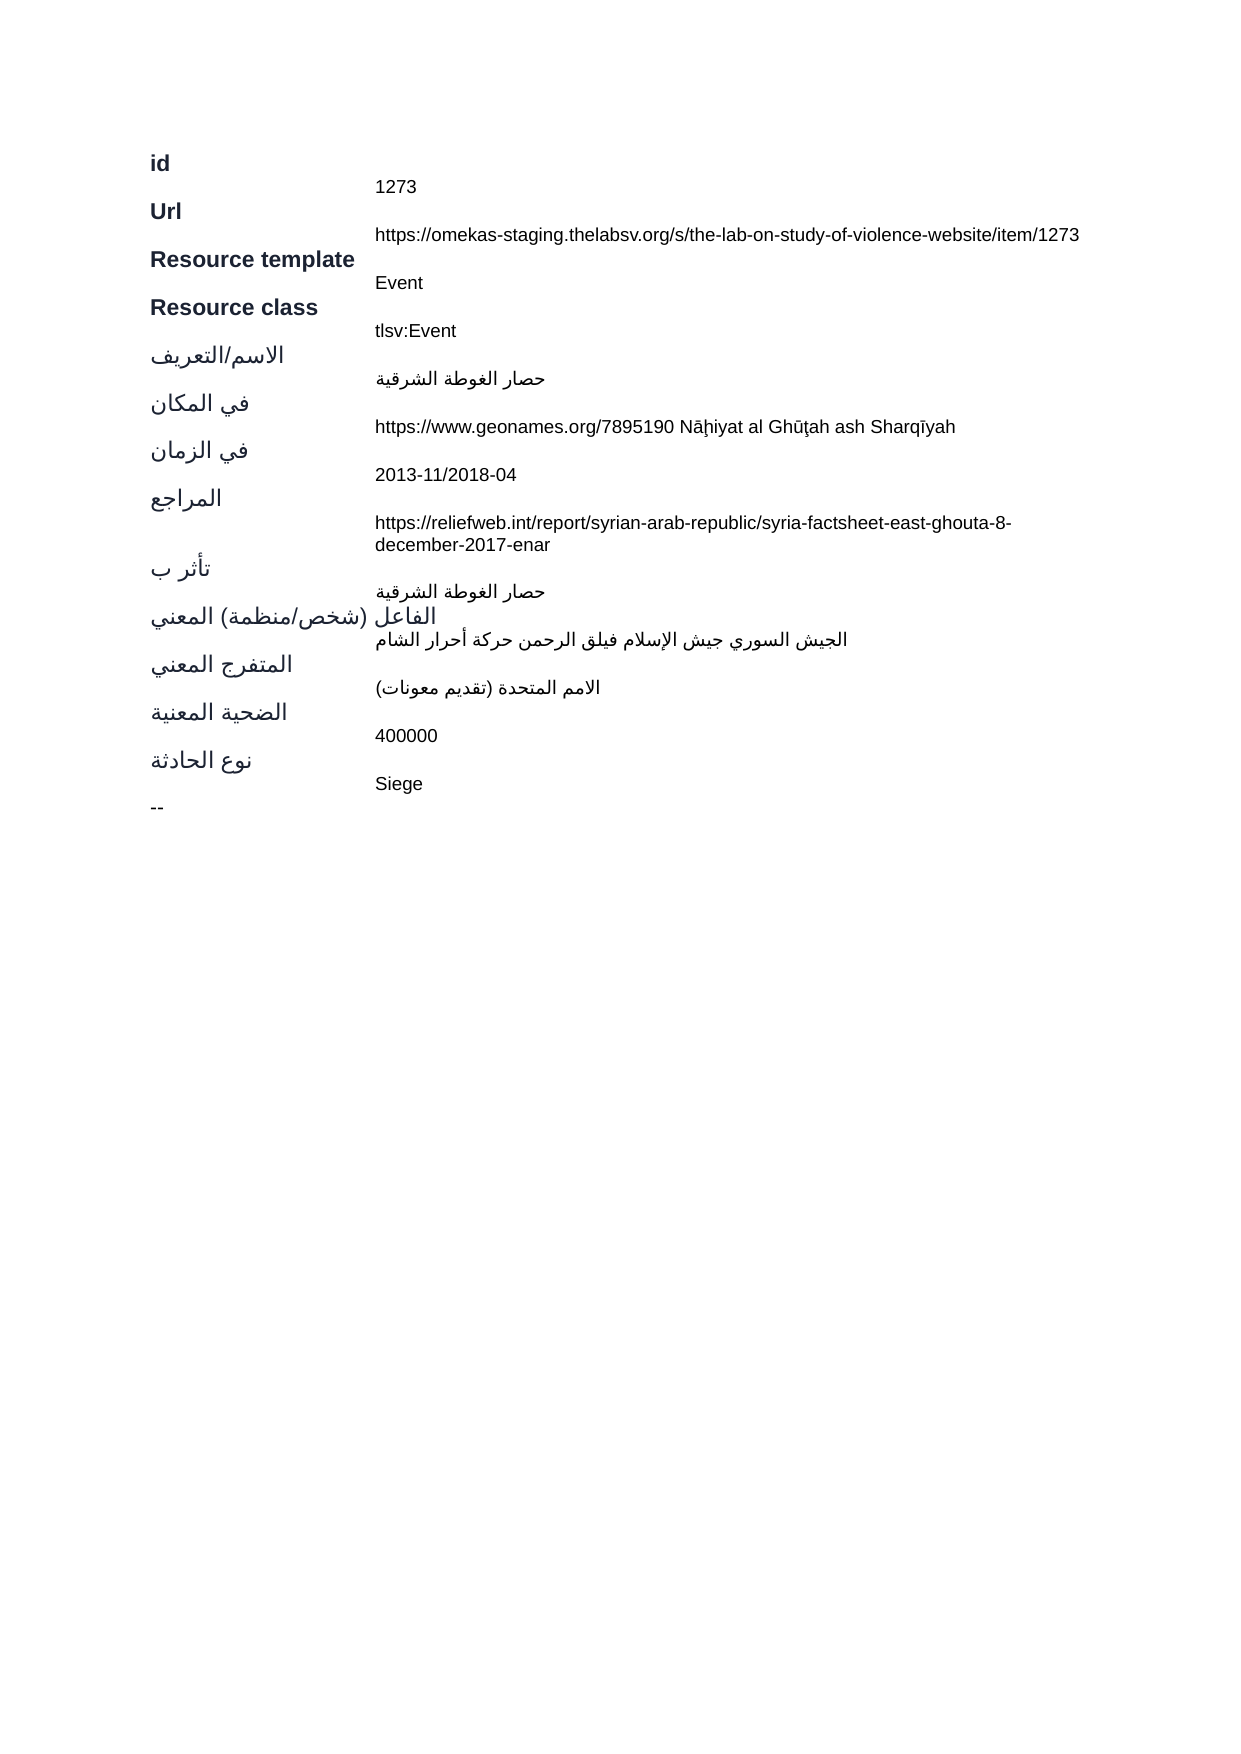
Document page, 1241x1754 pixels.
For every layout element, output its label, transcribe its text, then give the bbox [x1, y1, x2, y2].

text https://www.geonames.org/7895190 Nāḩiyat al Ghūţah ash Sharqīyah [375, 416, 1090, 437]
text المتفرج المعني [150, 651, 1090, 677]
text https://reliefweb.int/report/syrian-arab-republic/syria-factsheet-east-ghouta-8-december-2017-enar [375, 512, 1090, 555]
text Resource template [150, 246, 1090, 272]
text https://omekas-staging.thelabsv.org/s/the-lab-on-study-of-violence-website/item/1273 [375, 224, 1090, 246]
text المراجع [150, 485, 1090, 512]
text id [150, 150, 1090, 176]
text الضحية المعنية [150, 699, 1090, 725]
text حصار الغوطة الشرقية [375, 368, 1090, 389]
text Event [375, 272, 1090, 294]
text الجيش السوري جيش الإسلام فيلق الرحمن حركة أحرار الشام [375, 629, 1090, 651]
text tlsv:Event [375, 320, 1090, 342]
text في المكان [150, 389, 1090, 416]
text حصار الغوطة الشرقية [375, 581, 1090, 603]
text 400000 [375, 725, 1090, 747]
text Url [150, 198, 1090, 224]
text Siege [375, 773, 1090, 794]
text 2013-11/2018-04 [375, 464, 1090, 485]
text الاسم/التعريف [150, 342, 1090, 368]
text 1273 [375, 176, 1090, 198]
text -- [150, 794, 1090, 818]
text Resource class [150, 294, 1090, 320]
text تأثر ب [150, 555, 1090, 581]
text نوع الحادثة [150, 747, 1090, 773]
text الفاعل (شخص/منظمة) المعني [150, 603, 1090, 629]
text الامم المتحدة (تقديم معونات) [375, 677, 1090, 699]
text في الزمان [150, 437, 1090, 464]
